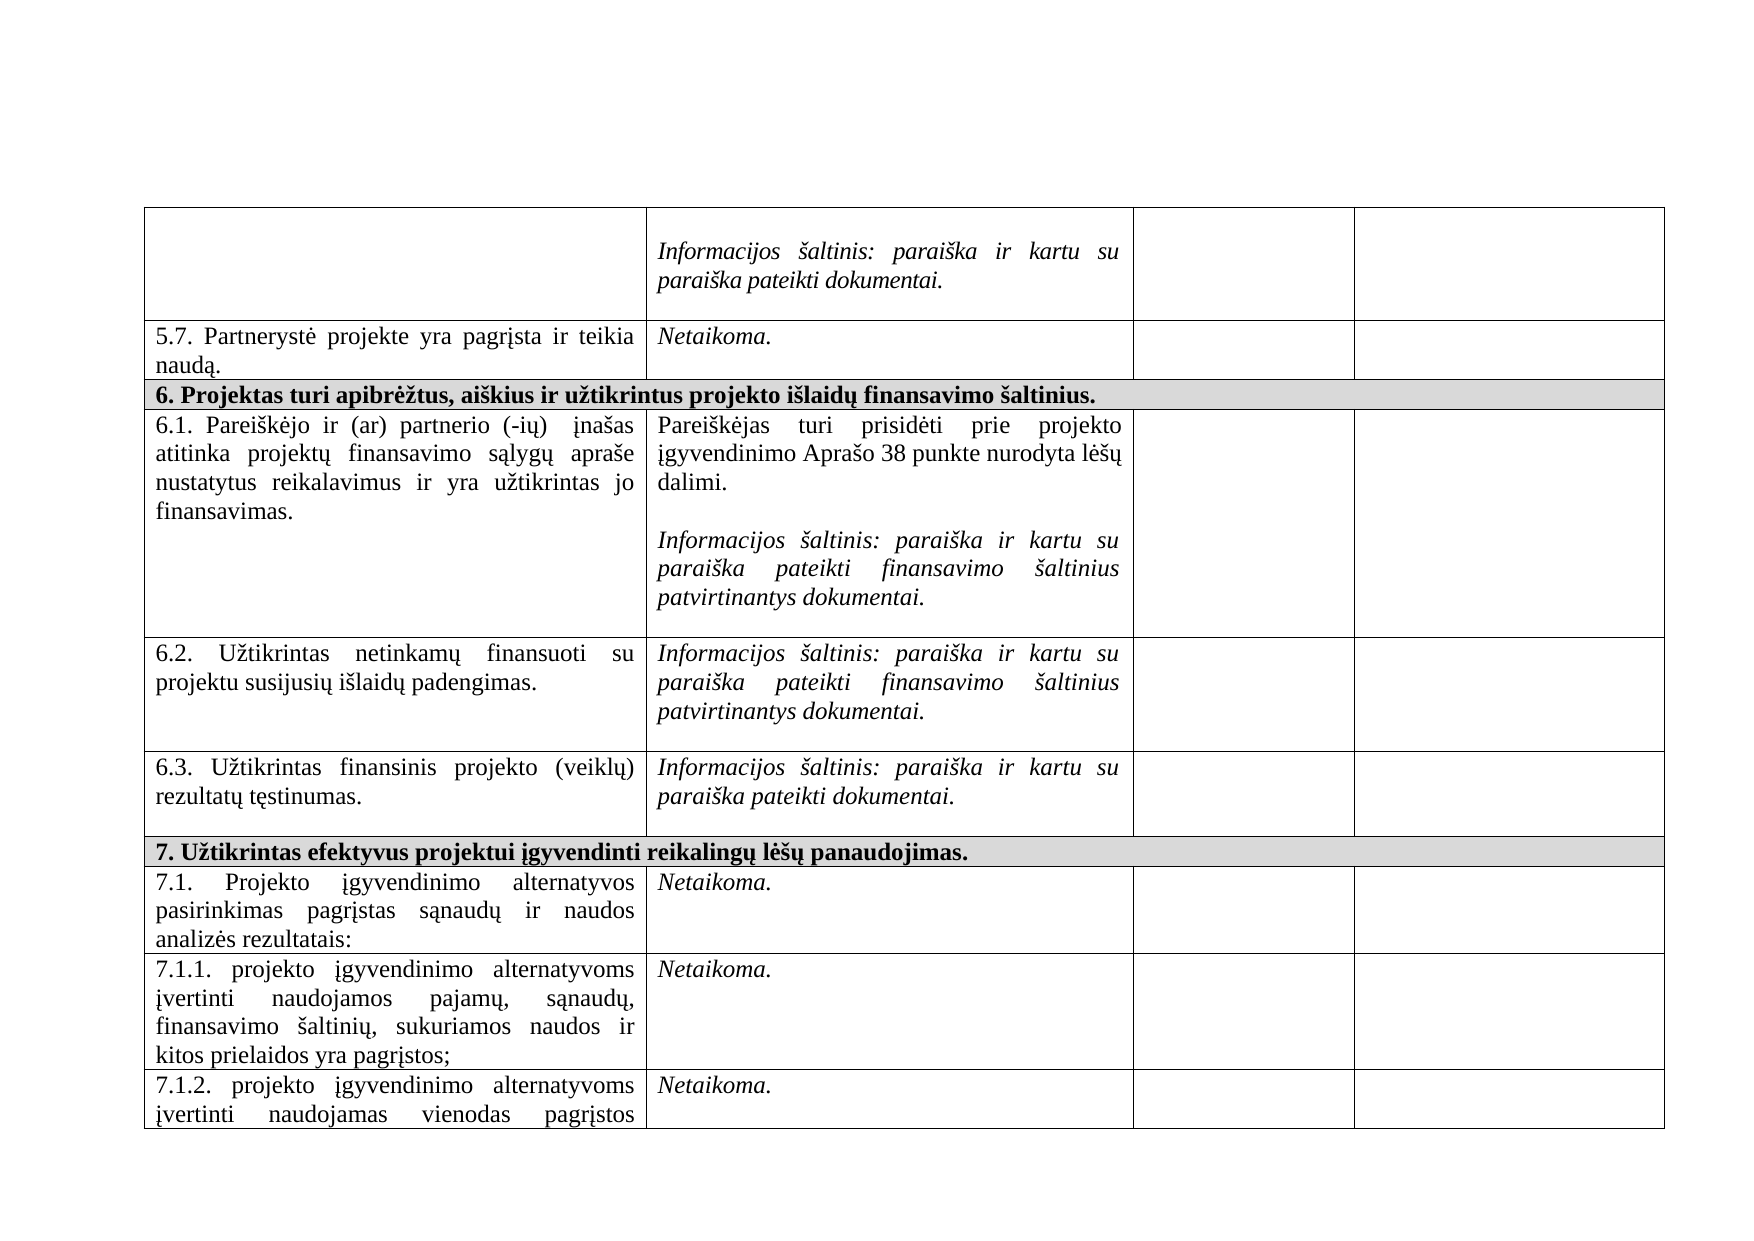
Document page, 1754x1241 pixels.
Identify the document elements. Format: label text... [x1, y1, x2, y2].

table_cell 6.2. Užtikrintas netinkamų finansuoti su projektu susijusių išlaidų padengimas. [145, 638, 646, 751]
table_cell [1355, 410, 1664, 637]
table_cell [1355, 208, 1664, 320]
table_cell 7.1.1. projekto įgyvendinimo alternatyvoms įvertinti naudojamos pajamų, sąnaudų, finansavimo šaltinių, sukuriamos naudos ir kitos prielaidos yra pagrįstos; [145, 954, 646, 1069]
table_cell [1355, 638, 1664, 751]
table_cell Netaikoma. [647, 1070, 1133, 1127]
table_cell Informacijos šaltinis: paraiška ir kartu su paraiška pateikti dokumentai. [647, 208, 1133, 320]
table_cell [1134, 321, 1354, 379]
table_cell [1134, 410, 1354, 637]
table_cell Pareiškėjas turi prisidėti prie projekto įgyvendinimo Aprašo 38 punkte nurodyta lėšų dalimi. Informacijos šaltinis: paraiška ir kartu su paraiška pateikti finansavimo šaltinius patvirtinantys dokumentai. [647, 410, 1133, 637]
table_cell 6.1. Pareiškėjo ir (ar) partnerio (-ių) įnašas atitinka projektų finansavimo sąlygų apraše nustatytus reikalavimus ir yra užtikrintas jo finansavimas. [145, 410, 646, 637]
table_cell [1355, 752, 1664, 836]
table_cell [1355, 321, 1664, 379]
table_cell Netaikoma. [647, 321, 1133, 379]
table_cell [1134, 752, 1354, 836]
table_cell Informacijos šaltinis: paraiška ir kartu su paraiška pateikti dokumentai. [647, 752, 1133, 836]
table_cell 7.1.2. projekto įgyvendinimo alternatyvoms įvertinti naudojamas vienodas pagrįstos [145, 1070, 646, 1127]
table_cell 7. Užtikrintas efektyvus projektui įgyvendinti reikalingų lėšų panaudojimas. [145, 837, 1664, 866]
table_cell [1355, 954, 1664, 1069]
table_cell [1134, 867, 1354, 953]
table_cell [1134, 638, 1354, 751]
table_cell 7.1. Projekto įgyvendinimo alternatyvos pasirinkimas pagrįstas sąnaudų ir naudos analizės rezultatais: [145, 867, 646, 953]
table_cell [1355, 1070, 1664, 1127]
table_cell 6.3. Užtikrintas finansinis projekto (veiklų) rezultatų tęstinumas. [145, 752, 646, 836]
table_cell Netaikoma. [647, 867, 1133, 953]
table_cell [145, 208, 646, 320]
table_cell [1134, 208, 1354, 320]
table_cell Informacijos šaltinis: paraiška ir kartu su paraiška pateikti finansavimo šaltinius patvirtinantys dokumentai. [647, 638, 1133, 751]
table_cell [1134, 1070, 1354, 1127]
table_cell Netaikoma. [647, 954, 1133, 1069]
table_cell [1355, 867, 1664, 953]
table_cell [1134, 954, 1354, 1069]
table_cell 6. Projektas turi apibrėžtus, aiškius ir užtikrintus projekto išlaidų finansavimo šaltinius. [145, 380, 1664, 409]
table_cell 5.7. Partnerystė projekte yra pagrįsta ir teikia naudą. [145, 321, 646, 379]
